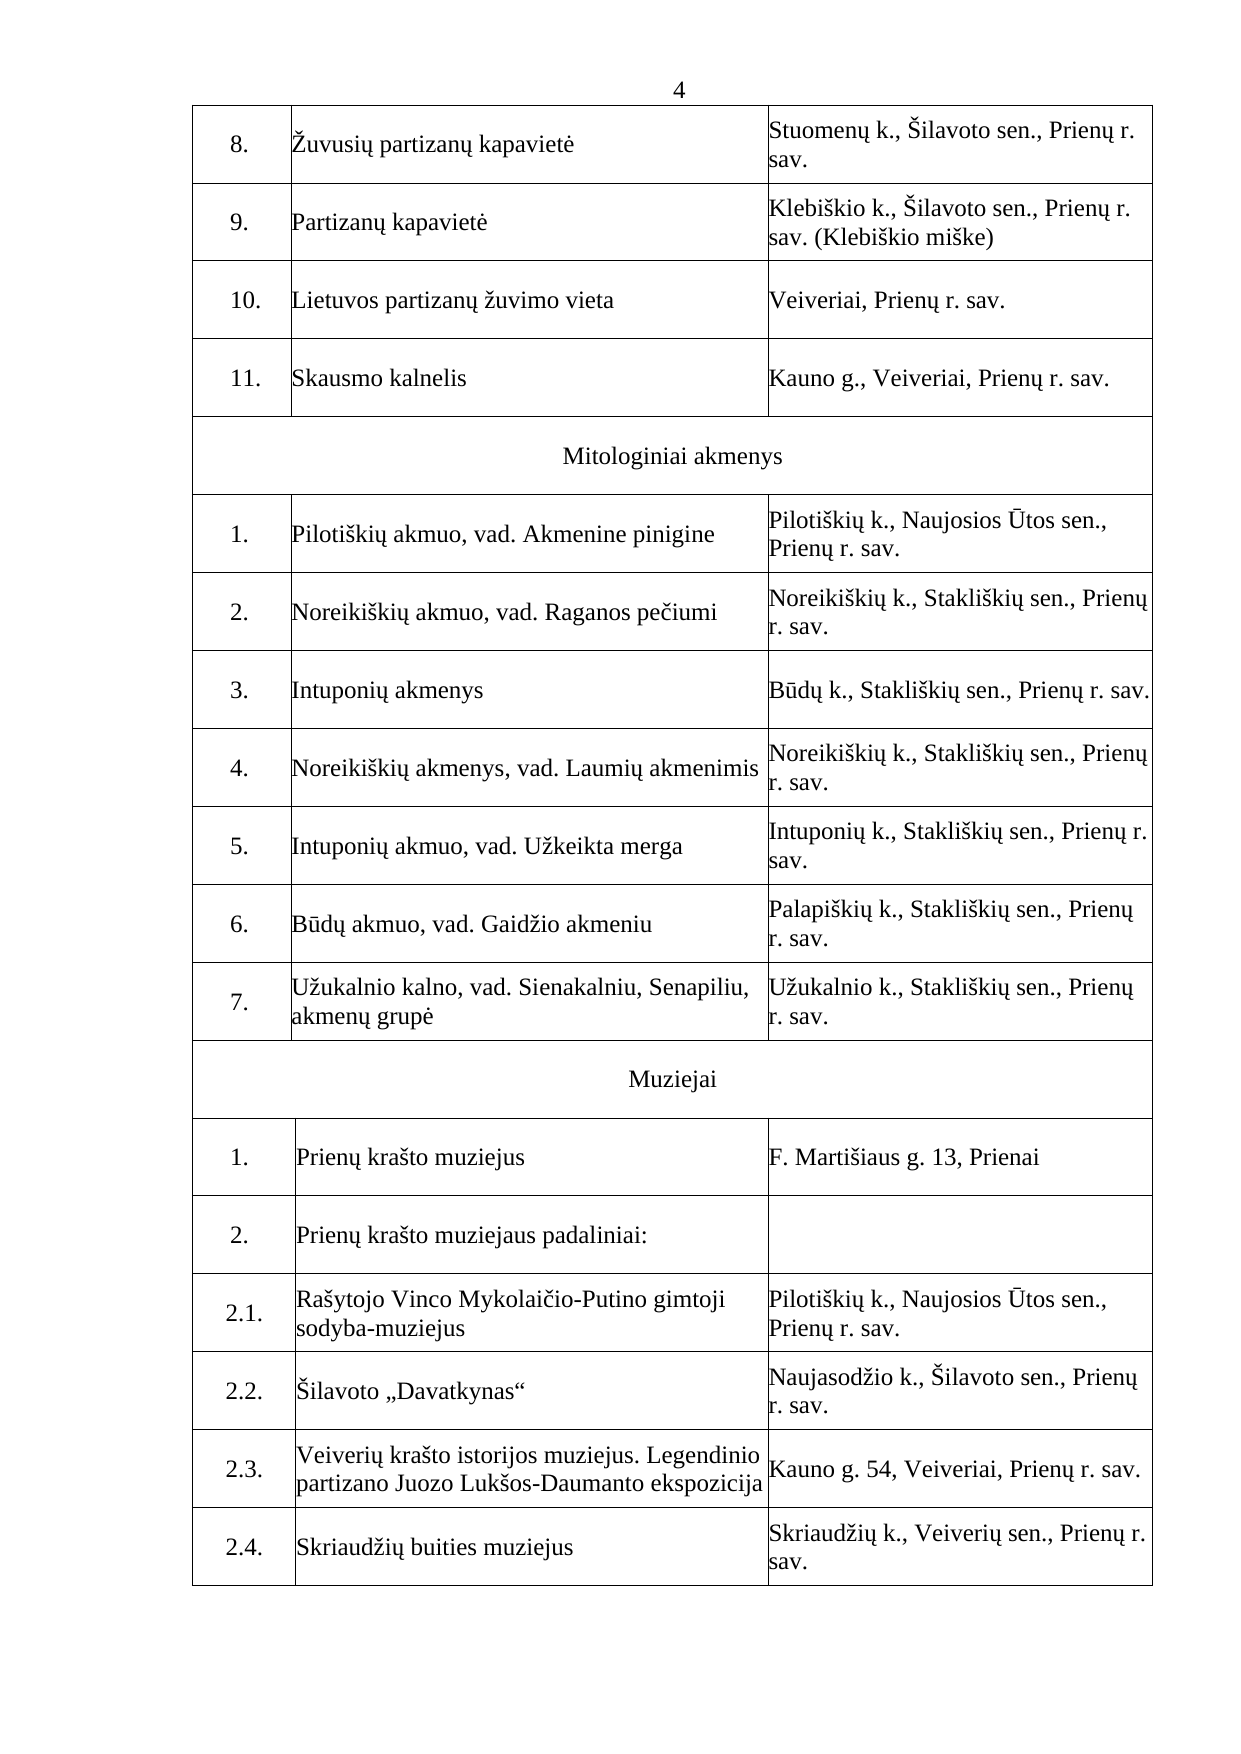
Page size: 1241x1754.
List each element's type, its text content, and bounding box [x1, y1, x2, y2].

table_cell Intuponių k., Stakliškių sen., Prienų r. sav. [769, 807, 1152, 884]
table_cell Pilotiškių akmuo, vad. Akmenine pinigine [292, 495, 768, 572]
table_cell Stuomenų k., Šilavoto sen., Prienų r. sav. [769, 106, 1152, 182]
table_cell 2. [193, 1196, 295, 1273]
table_cell Intuponių akmuo, vad. Užkeikta merga [292, 807, 768, 884]
table_cell Skriaudžių k., Veiverių sen., Prienų r. sav. [769, 1508, 1152, 1585]
table_cell Šilavoto „Davatkynas“ [296, 1352, 768, 1429]
table_cell Prienų krašto muziejus [296, 1119, 768, 1195]
table_cell 2.3. [193, 1430, 295, 1507]
table_cell 2. [193, 573, 291, 650]
table_cell Veiveriai, Prienų r. sav. [769, 261, 1152, 338]
table_cell Būdų akmuo, vad. Gaidžio akmeniu [292, 885, 768, 962]
table_cell 3. [193, 651, 291, 728]
table_cell 2.2. [193, 1352, 295, 1429]
table_cell Prienų krašto muziejaus padaliniai: [296, 1196, 768, 1273]
table_cell Rašytojo Vinco Mykolaičio-Putino gimtoji sodyba-muziejus [296, 1274, 768, 1351]
table_cell Veiverių krašto istorijos muziejus. Legendinio partizano Juozo Lukšos-Daumanto ekspozicija [296, 1430, 768, 1507]
table_cell Naujasodžio k., Šilavoto sen., Prienų r. sav. [769, 1352, 1152, 1429]
table_cell 6. [193, 885, 291, 962]
table_cell Būdų k., Stakliškių sen., Prienų r. sav. [769, 651, 1152, 728]
table_cell Pilotiškių k., Naujosios Ūtos sen., Prienų r. sav. [769, 495, 1152, 572]
table_cell Palapiškių k., Stakliškių sen., Prienų r. sav. [769, 885, 1152, 962]
table_cell Skriaudžių buities muziejus [296, 1508, 768, 1585]
table_cell Kauno g., Veiveriai, Prienų r. sav. [769, 339, 1152, 416]
table_cell 4. [193, 729, 291, 806]
table_cell Muziejai [193, 1041, 1152, 1117]
table_cell 10. [193, 261, 291, 338]
table_cell Partizanų kapavietė [292, 184, 768, 260]
table_cell [769, 1196, 1152, 1273]
table_cell Noreikiškių akmuo, vad. Raganos pečiumi [292, 573, 768, 650]
table_cell 8. [193, 106, 291, 182]
table_cell Noreikiškių k., Stakliškių sen., Prienų r. sav. [769, 573, 1152, 650]
table_cell Kauno g. 54, Veiveriai, Prienų r. sav. [769, 1430, 1152, 1507]
table_cell F. Martišiaus g. 13, Prienai [769, 1119, 1152, 1195]
table_cell Noreikiškių akmenys, vad. Laumių akmenimis [292, 729, 768, 806]
table_cell 5. [193, 807, 291, 884]
table_cell 1. [193, 1119, 295, 1195]
table_cell Intuponių akmenys [292, 651, 768, 728]
table_cell 1. [193, 495, 291, 572]
table_cell Klebiškio k., Šilavoto sen., Prienų r. sav. (Klebiškio miške) [769, 184, 1152, 260]
table_cell 2.4. [193, 1508, 295, 1585]
table_cell Žuvusių partizanų kapavietė [292, 106, 768, 182]
table_cell Noreikiškių k., Stakliškių sen., Prienų r. sav. [769, 729, 1152, 806]
table_cell 11. [193, 339, 291, 416]
table_cell 2.1. [193, 1274, 295, 1351]
table_cell Skausmo kalnelis [292, 339, 768, 416]
table_cell Užukalnio k., Stakliškių sen., Prienų r. sav. [769, 963, 1152, 1039]
table_cell Lietuvos partizanų žuvimo vieta [292, 261, 768, 338]
table_cell 9. [193, 184, 291, 260]
table_cell Mitologiniai akmenys [193, 417, 1152, 494]
table_cell Užukalnio kalno, vad. Sienakalniu, Senapiliu, akmenų grupė [292, 963, 768, 1039]
table_cell 7. [193, 963, 291, 1039]
table_cell Pilotiškių k., Naujosios Ūtos sen., Prienų r. sav. [769, 1274, 1152, 1351]
